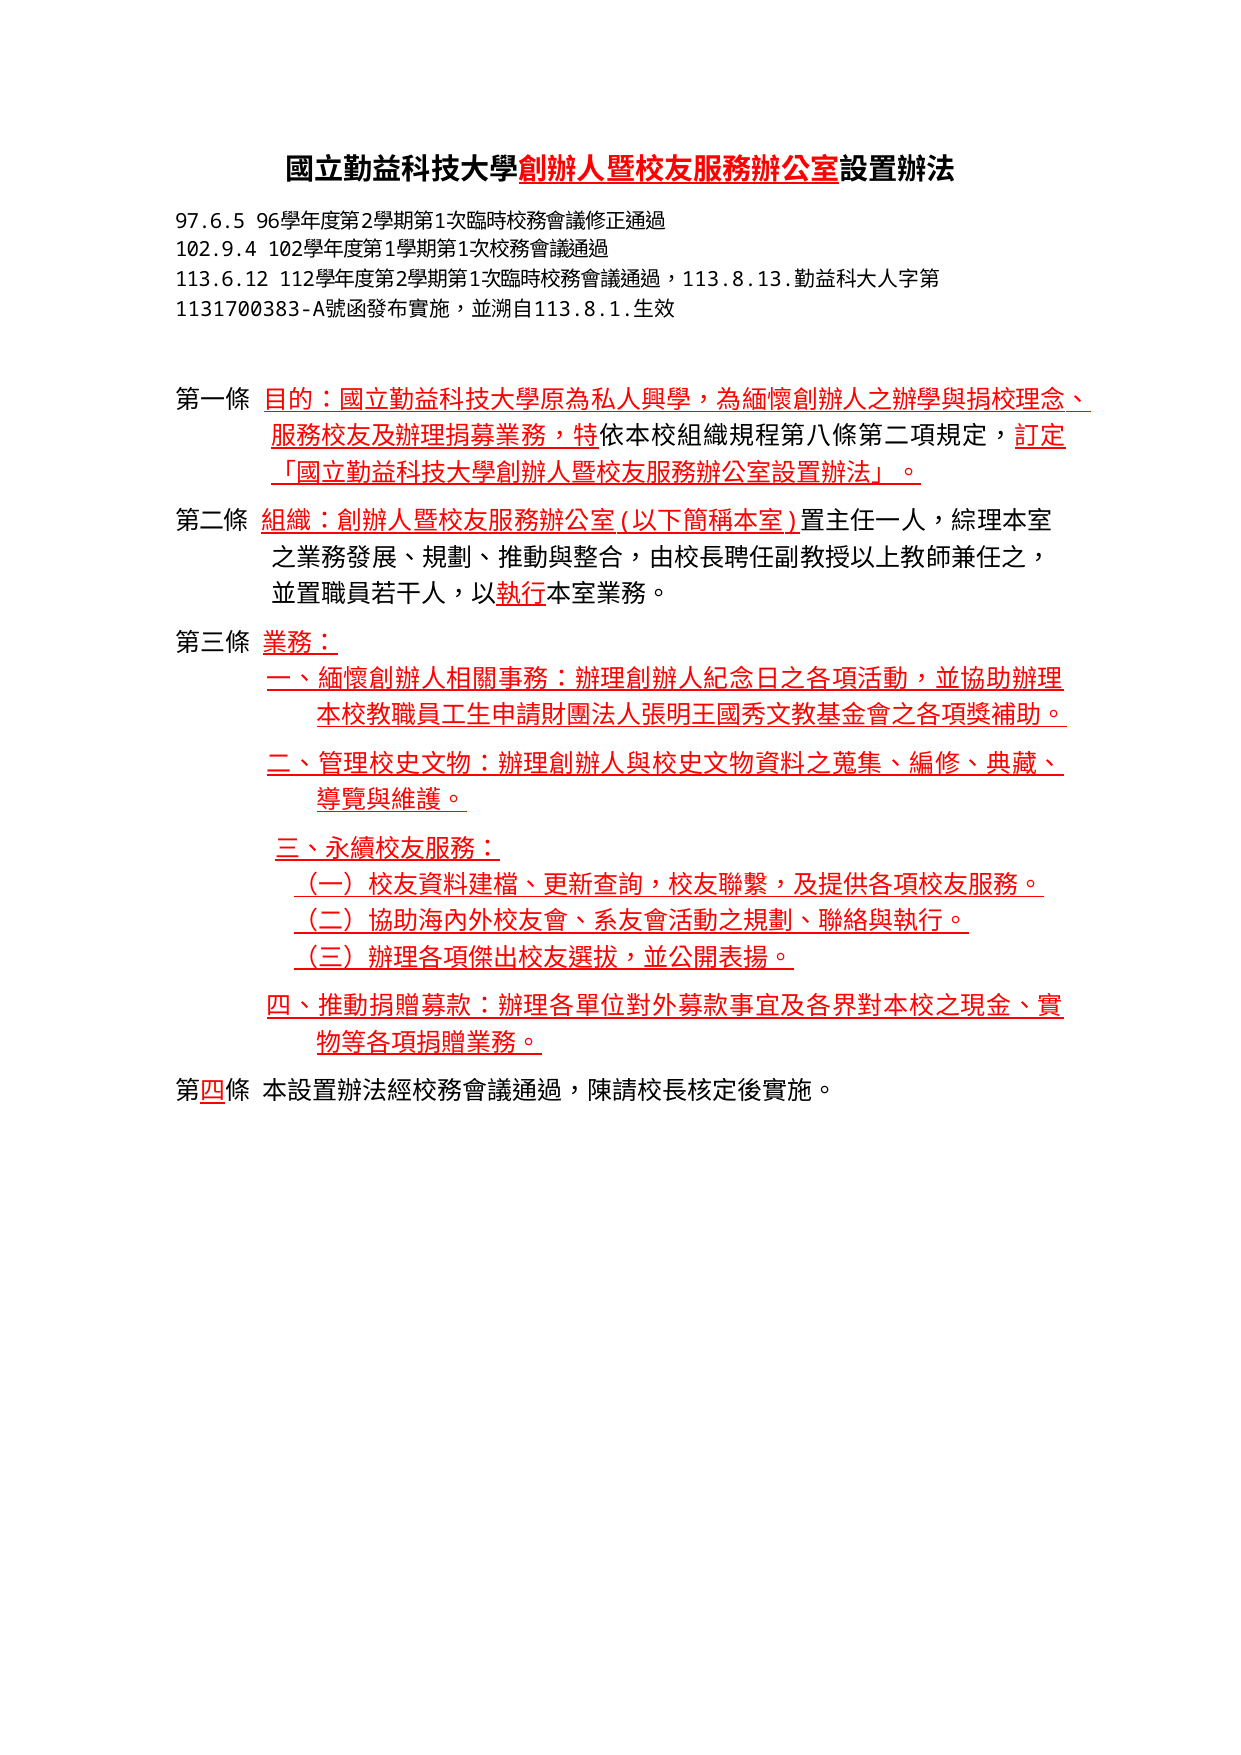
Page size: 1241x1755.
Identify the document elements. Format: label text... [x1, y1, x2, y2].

text 三、永續校友服務： [175, 828, 1066, 864]
text 102.9.4 102學年度第1學期第1次校務會議通過 [175, 234, 1066, 262]
text 第四條 本設置辦法經校務會議通過，陳請校長核定後實施。 [175, 1071, 1066, 1107]
text 國立勤益科技大學創辦人暨校友服務辦公室設置辦法 [189, 146, 1052, 188]
text 二、管理校史文物：辦理創辦人與校史文物資料之蒐集、編修、典藏、導覽與維護。 [267, 743, 1066, 816]
text 一、緬懷創辦人相關事務：辦理創辦人紀念日之各項活動，並協助辦理本校教職員工生申請財團法人張明王國秀文教基金會之各項獎補助。 [267, 658, 1066, 731]
text 第一條 目的：國立勤益科技大學原為私人興學，為緬懷創辦人之辦學與捐校理念、服務校友及辦理捐募業務，特依本校組織規程第八條第二項規定，訂定「國立勤益科技大學創辦人暨校友服務辦公室設置辦法」。 [175, 379, 1066, 488]
text 113.6.12 112學年度第2學期第1次臨時校務會議通過，113.8.13.勤益科大人字第1131700383-A號函發布實施，並溯自113.8.1.生效 [175, 262, 1066, 323]
text 四、推動捐贈募款：辦理各單位對外募款事宜及各界對本校之現金、實物等各項捐贈業務。 [267, 986, 1066, 1058]
text 97.6.5 96學年度第2學期第1次臨時校務會議修正通過 [175, 206, 1052, 234]
text 第二條 組織：創辦人暨校友服務辦公室(以下簡稱本室)置主任一人，綜理本室之業務發展、規劃、推動與整合，由校長聘任副教授以上教師兼任之，並置職員若干人，以執行本室業務。 [175, 501, 1054, 609]
text （二）協助海內外校友會、系友會活動之規劃、聯絡與執行。 [244, 901, 1066, 937]
text （一）校友資料建檔、更新查詢，校友聯繫，及提供各項校友服務。 [244, 864, 1066, 901]
text （三）辦理各項傑出校友選拔，並公開表揚。 [244, 937, 1066, 973]
text 第三條 業務： [175, 622, 1066, 658]
